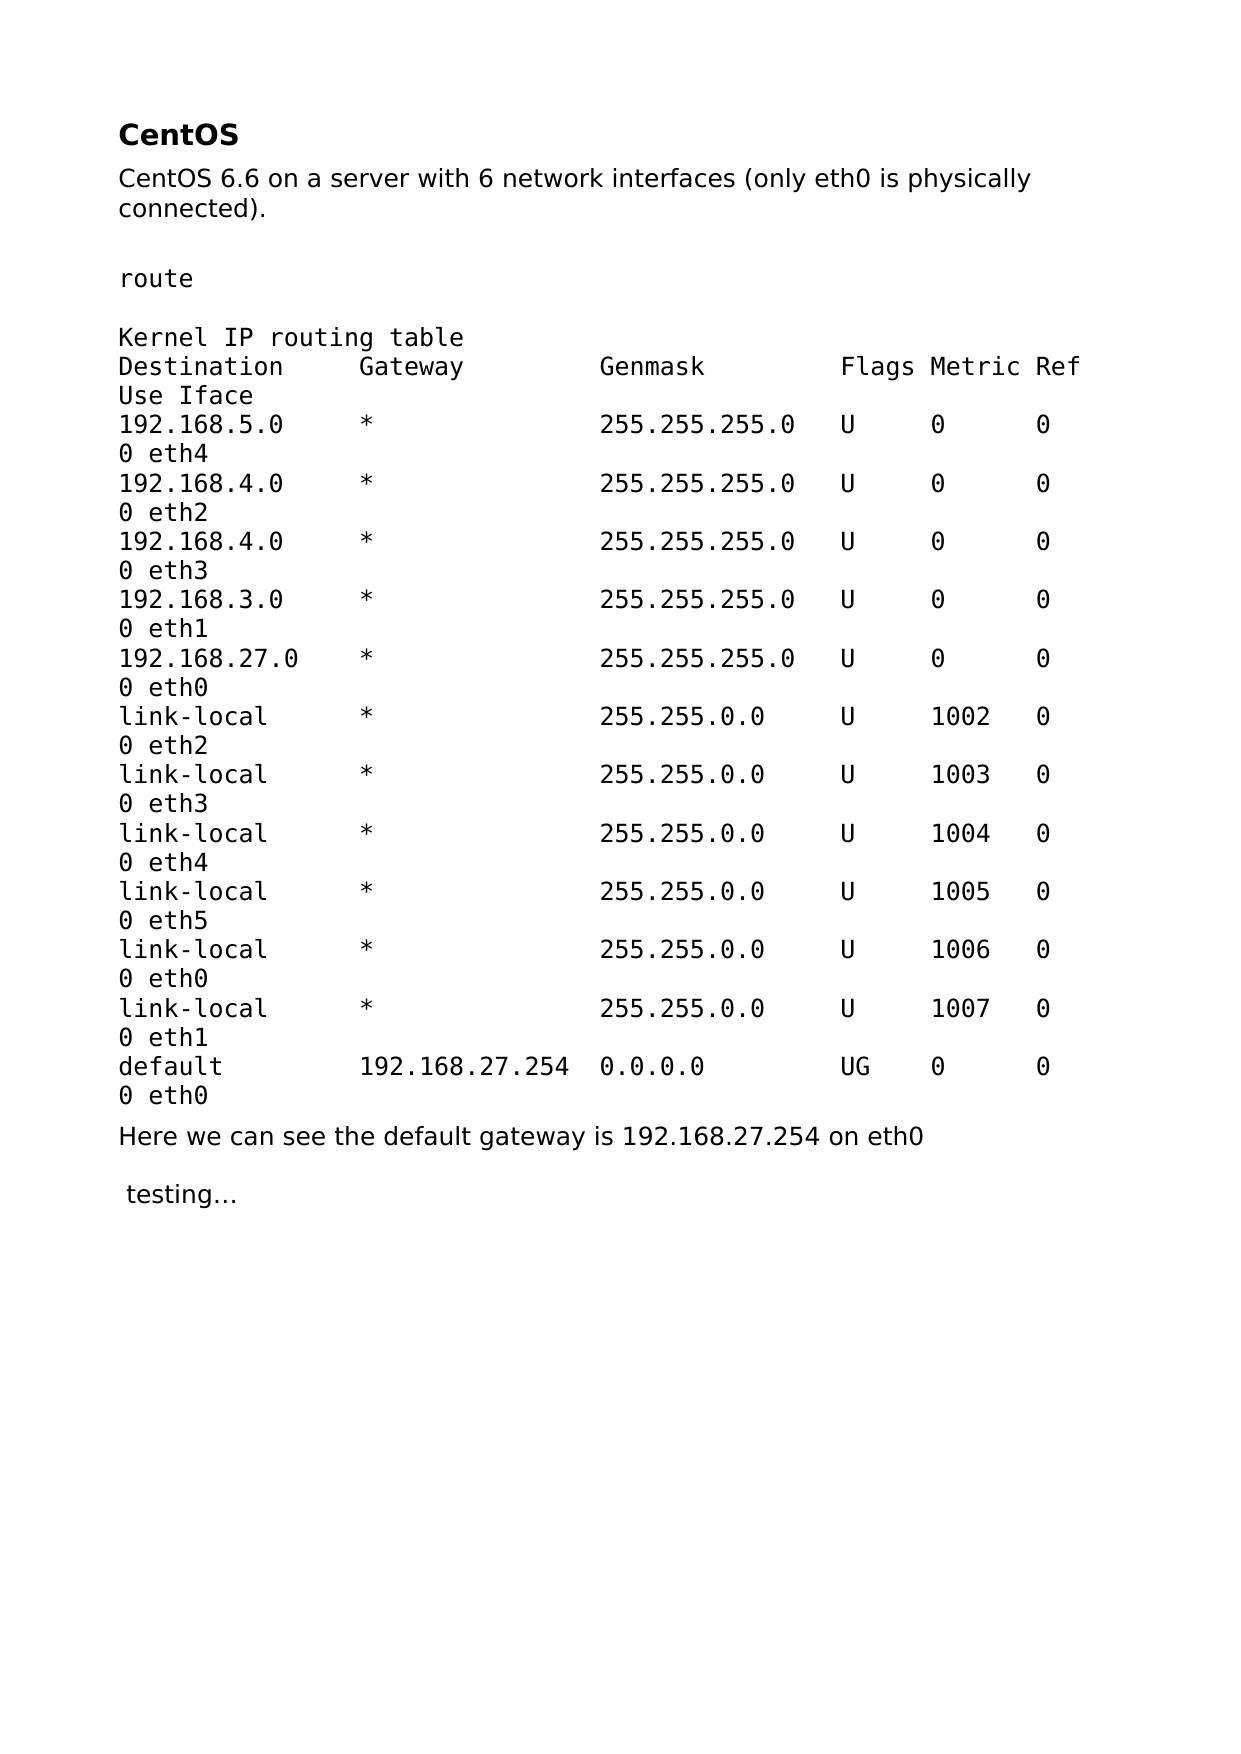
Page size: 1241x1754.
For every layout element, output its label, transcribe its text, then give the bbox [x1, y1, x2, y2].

text CentOS 6.6 on a server with 6 network interfaces (only eth0 is physically connected). [118, 164, 1122, 252]
text Here we can see the default gateway is 192.168.27.254 on eth0 testing… [118, 1122, 1122, 1210]
subtitle CentOS [118, 118, 1122, 152]
text route Kernel IP routing table Destination Gateway Genmask Flags Metric Ref Use Iface 192.168.5.0 * 255.255.255.0 U 0 0 0 eth4 192.168.4.0 * 255.255.255.0 U 0 0 0 eth2 192.168.4.0 * 255.255.255.0 U 0 0 0 eth3 192.168.3.0 * 255.255.255.0 U 0 0 0 eth1 192.168.27.0 * 255.255.255.0 U 0 0 0 eth0 link-local * 255.255.0.0 U 1002 0 0 eth2 link-local * 255.255.0.0 U 1003 0 0 eth3 link-local * 255.255.0.0 U 1004 0 0 eth4 link-local * 255.255.0.0 U 1005 0 0 eth5 link-local * 255.255.0.0 U 1006 0 0 eth0 link-local * 255.255.0.0 U 1007 0 0 eth1 default 192.168.27.254 0.0.0.0 UG 0 0 0 eth0 [118, 264, 1122, 1110]
